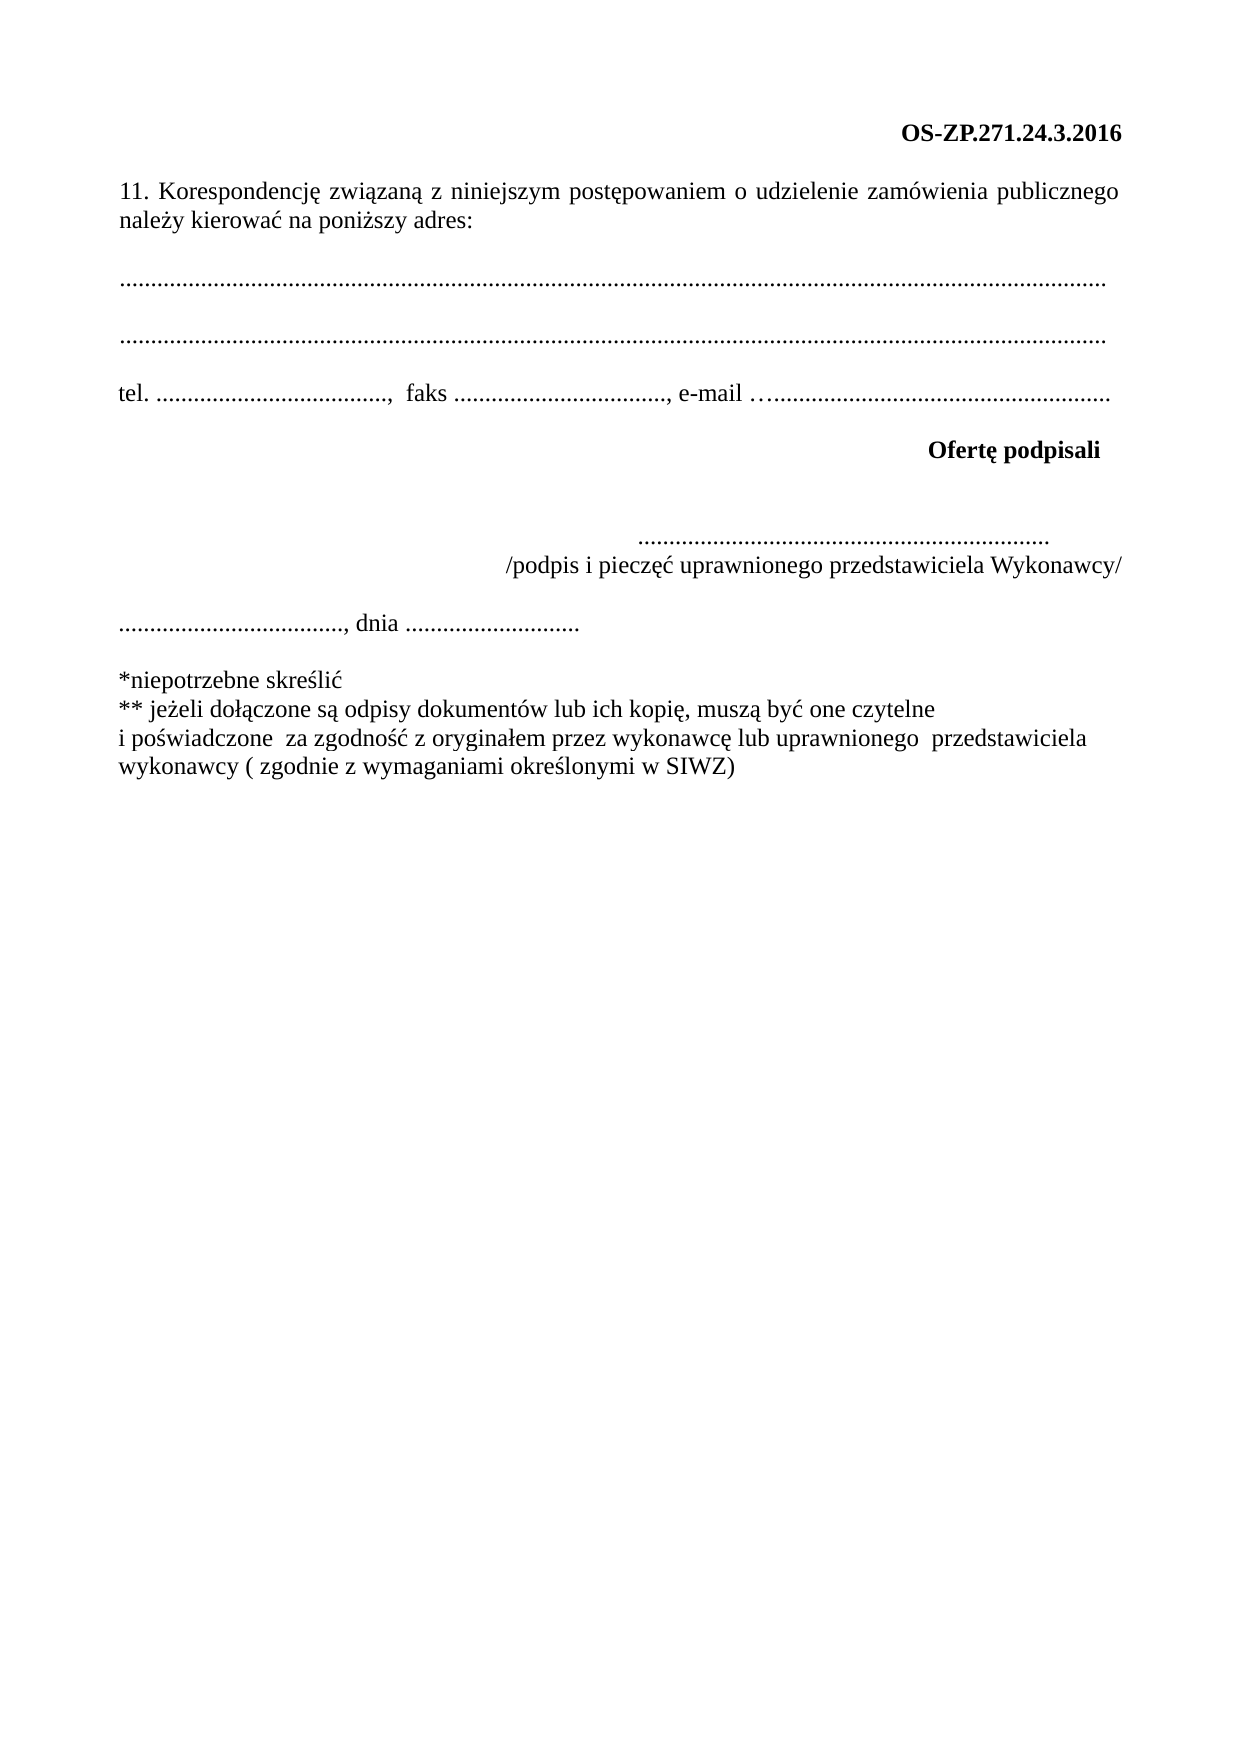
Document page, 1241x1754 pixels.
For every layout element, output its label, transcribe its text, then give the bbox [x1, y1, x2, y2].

text ...................................., dnia ............................ [118, 608, 1122, 636]
text /podpis i pieczęć uprawnionego przedstawiciela Wykonawcy/ [118, 550, 1122, 579]
text .................................................................. [118, 521, 1122, 550]
text ** jeżeli dołączone są odpisy dokumentów lub ich kopię, muszą być one czytelne i poświadczone za zgodność z oryginałem przez wykonawcę lub uprawnionego przedstawiciela wykonawcy ( zgodnie z wymaganiami określonymi w SIWZ) [118, 694, 1122, 780]
text *niepotrzebne skreślić [118, 665, 1122, 694]
list .............................................................................................................................................................. [119, 320, 1120, 349]
list .............................................................................................................................................................. [119, 263, 1120, 291]
list tel. ....................................., faks .................................., e-mail …...................................................... [118, 378, 1120, 406]
list 11. Korespondencję związaną z niniejszym postępowaniem o udzielenie zamówienia publicznego należy kierować na poniższy adres: [119, 176, 1120, 234]
text Ofertę podpisali [118, 435, 1122, 493]
